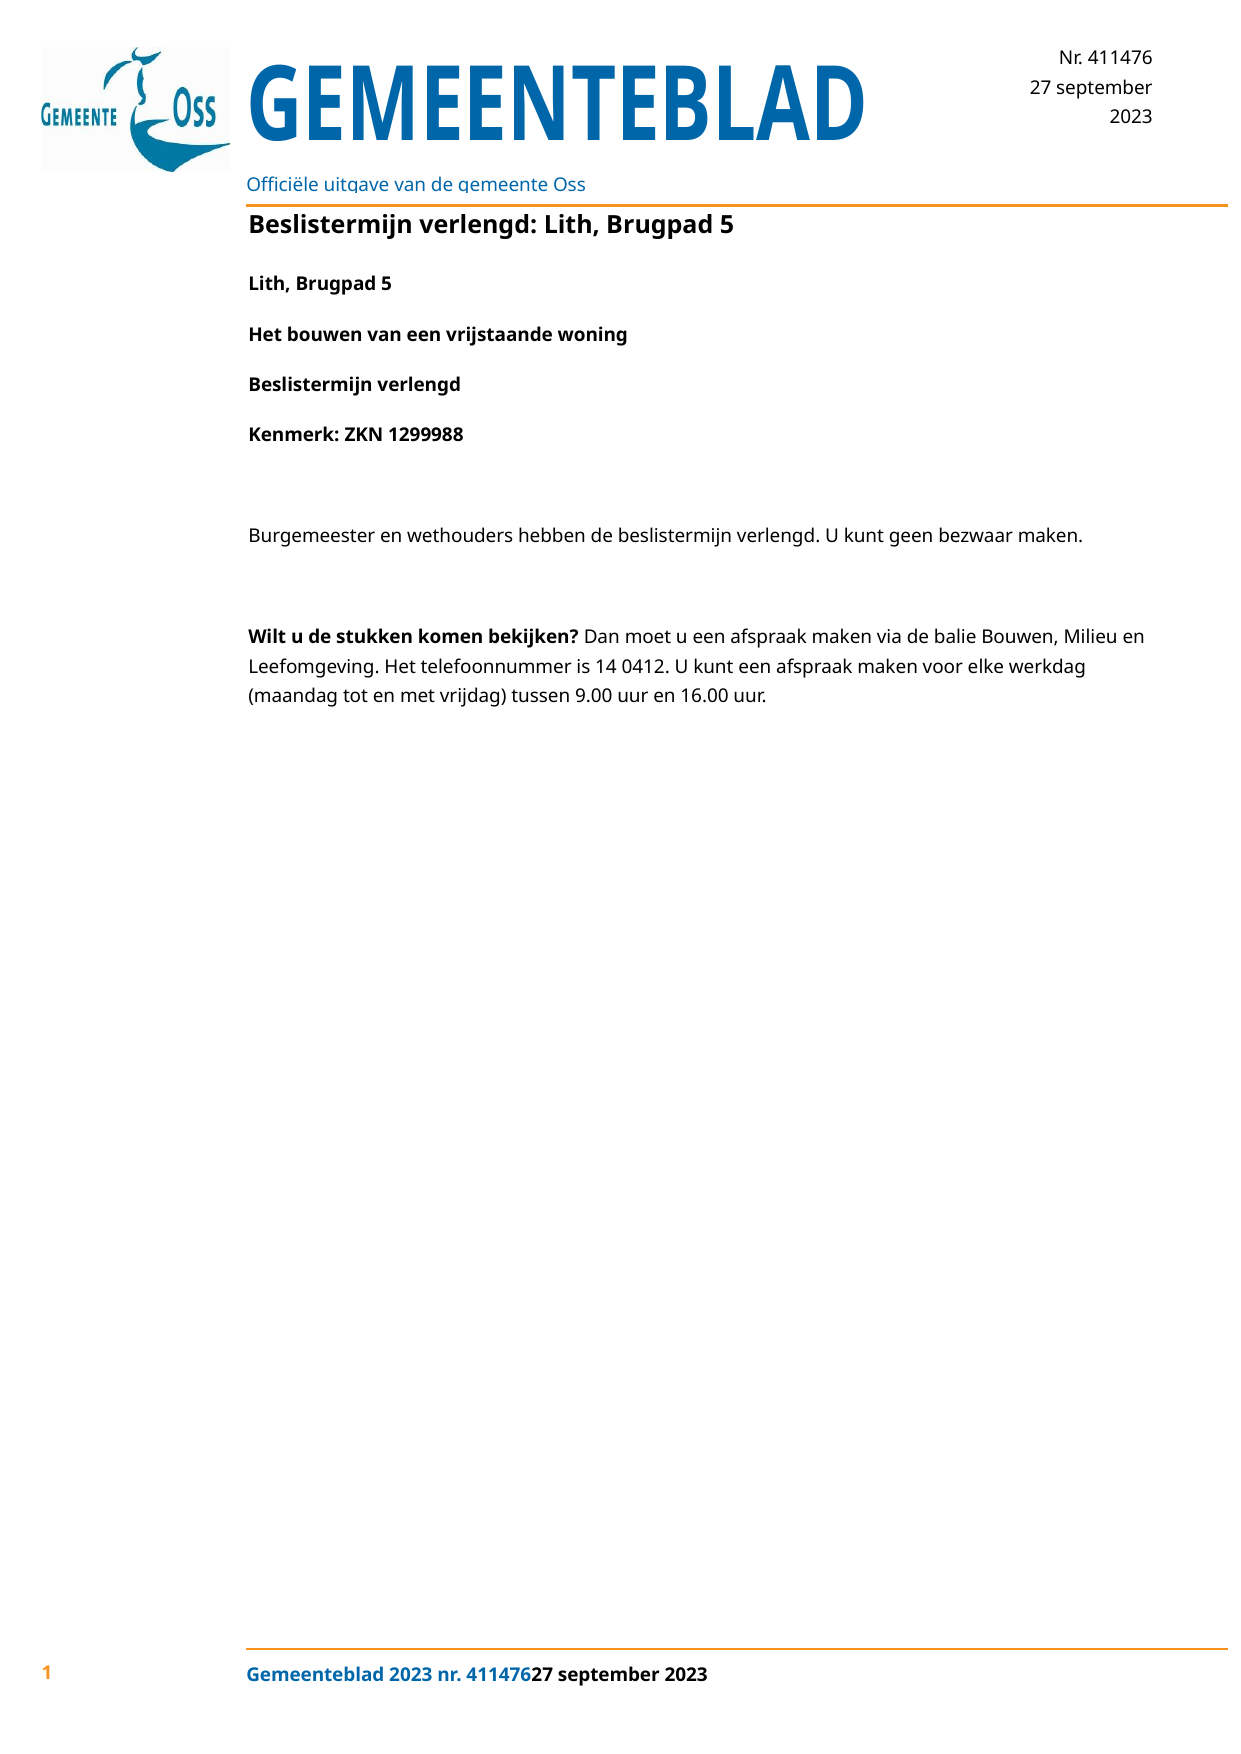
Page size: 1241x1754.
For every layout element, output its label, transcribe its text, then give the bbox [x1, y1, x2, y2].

text Beslistermijn verlengd: Lith, Brugpad 5 [248, 207, 1152, 241]
text Beslistermijn verlengd [248, 371, 1152, 397]
text Lith, Brugpad 5 [248, 270, 1152, 296]
text Kenmerk: ZKN 1299988 [248, 422, 1152, 447]
picture [41, 47, 231, 172]
text Het bouwen van een vrijstaande woning [248, 321, 1152, 346]
text Burgemeester en wethouders hebben de beslistermijn verlengd. U kunt geen bezwaar maken. [248, 522, 1152, 548]
text Wilt u de stukken komen bekijken? Dan moet u een afspraak maken via de balie Bouwen, Milieu en Leefomgeving. Het telefoonnummer is 14 0412. U kunt een afspraak maken voor elke werkdag (maandag tot en met vrijdag) tussen 9.00 uur en 16.00 uur. [248, 623, 1152, 708]
